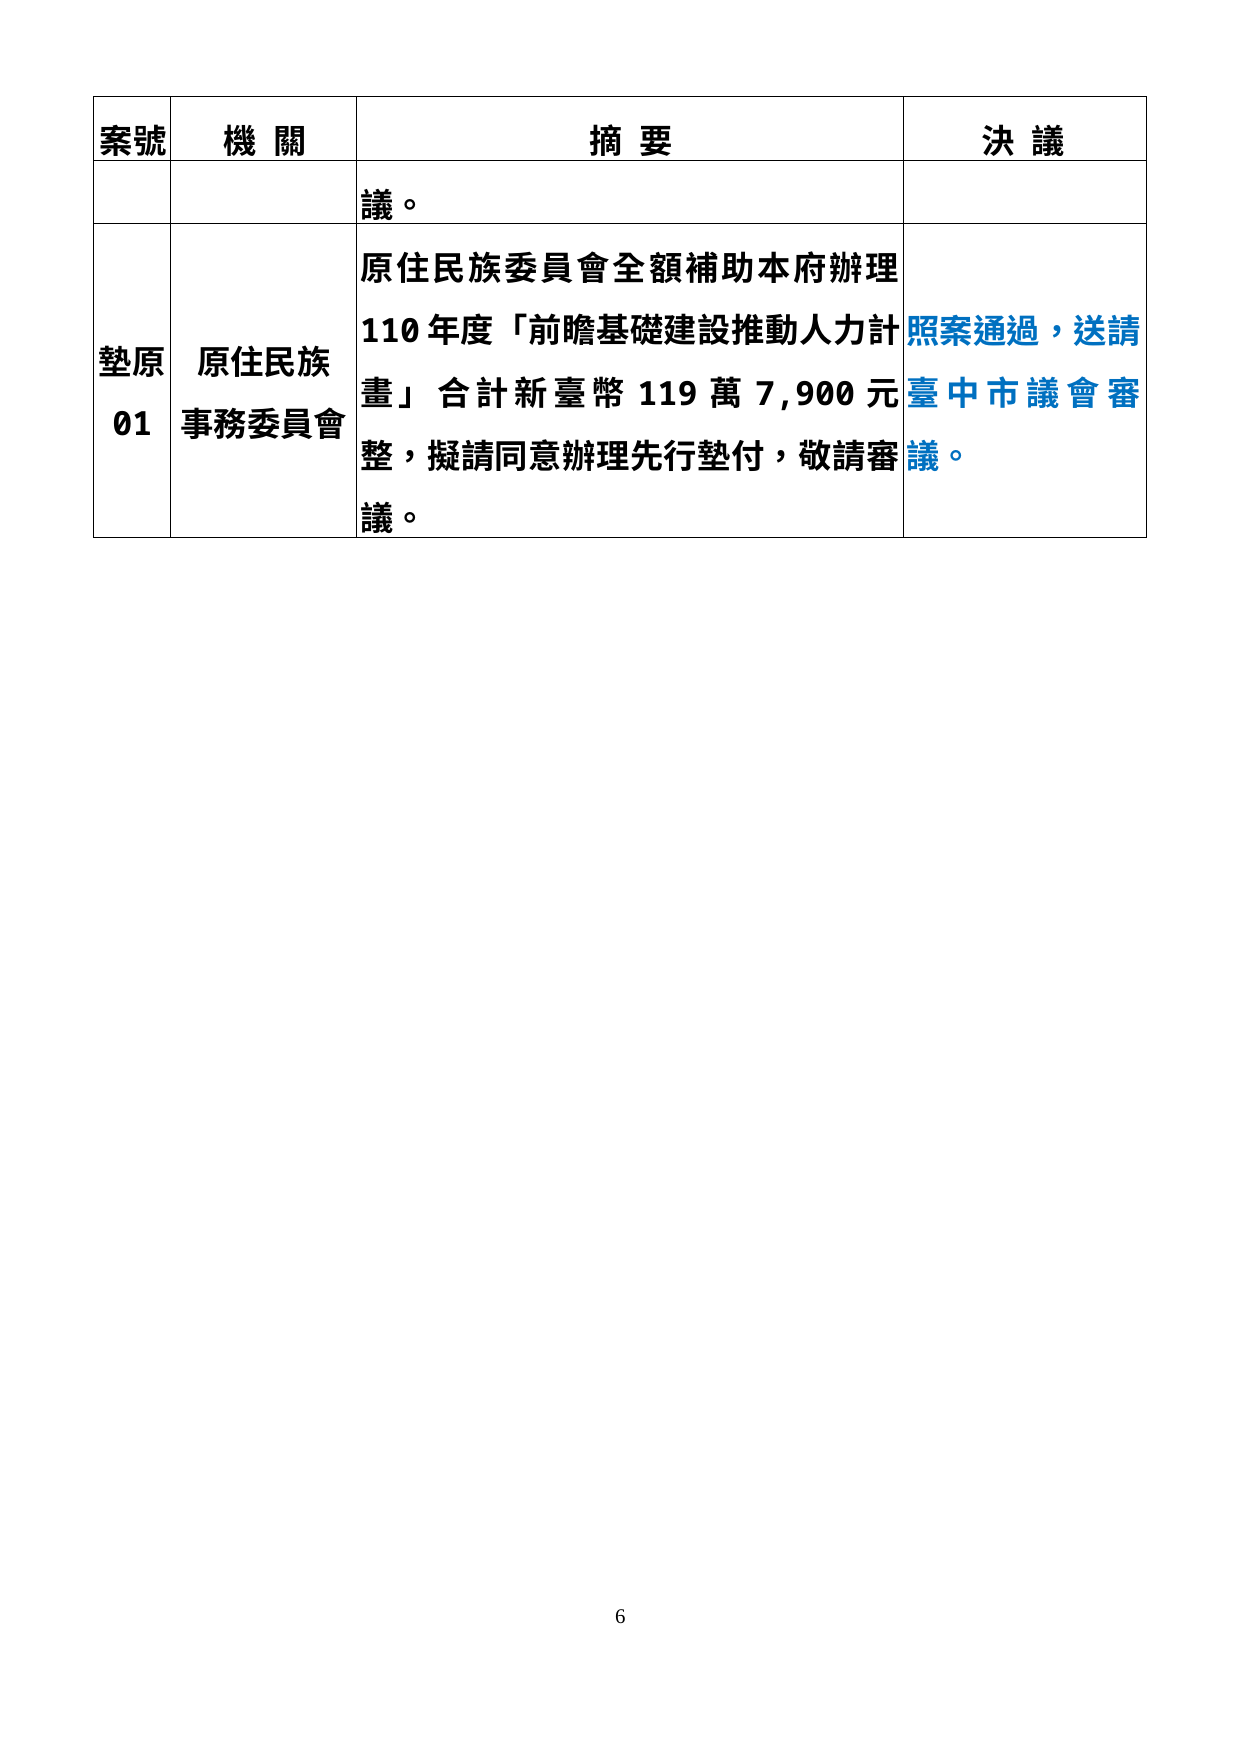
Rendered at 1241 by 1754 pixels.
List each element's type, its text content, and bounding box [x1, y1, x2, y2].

table_cell 照案通過，送請臺中市議會審議。 [904, 224, 1146, 537]
table_header 決 議 [904, 97, 1146, 160]
table_cell 原住民族委員會全額補助本府辦理110年度「前瞻基礎建設推動人力計畫」合計新臺幣119萬7,900元整，擬請同意辦理先行墊付，敬請審議。 [357, 224, 903, 537]
table_header 案號 [94, 97, 170, 160]
table_cell 原住民族 事務委員會 [171, 224, 356, 537]
table_cell [904, 161, 1146, 223]
table_cell 墊原01 [94, 224, 170, 537]
table_cell [94, 161, 170, 223]
table_cell [171, 161, 356, 223]
table_header 摘 要 [357, 97, 903, 160]
table_cell 議。 [357, 161, 903, 223]
table_header 機 關 [171, 97, 356, 160]
